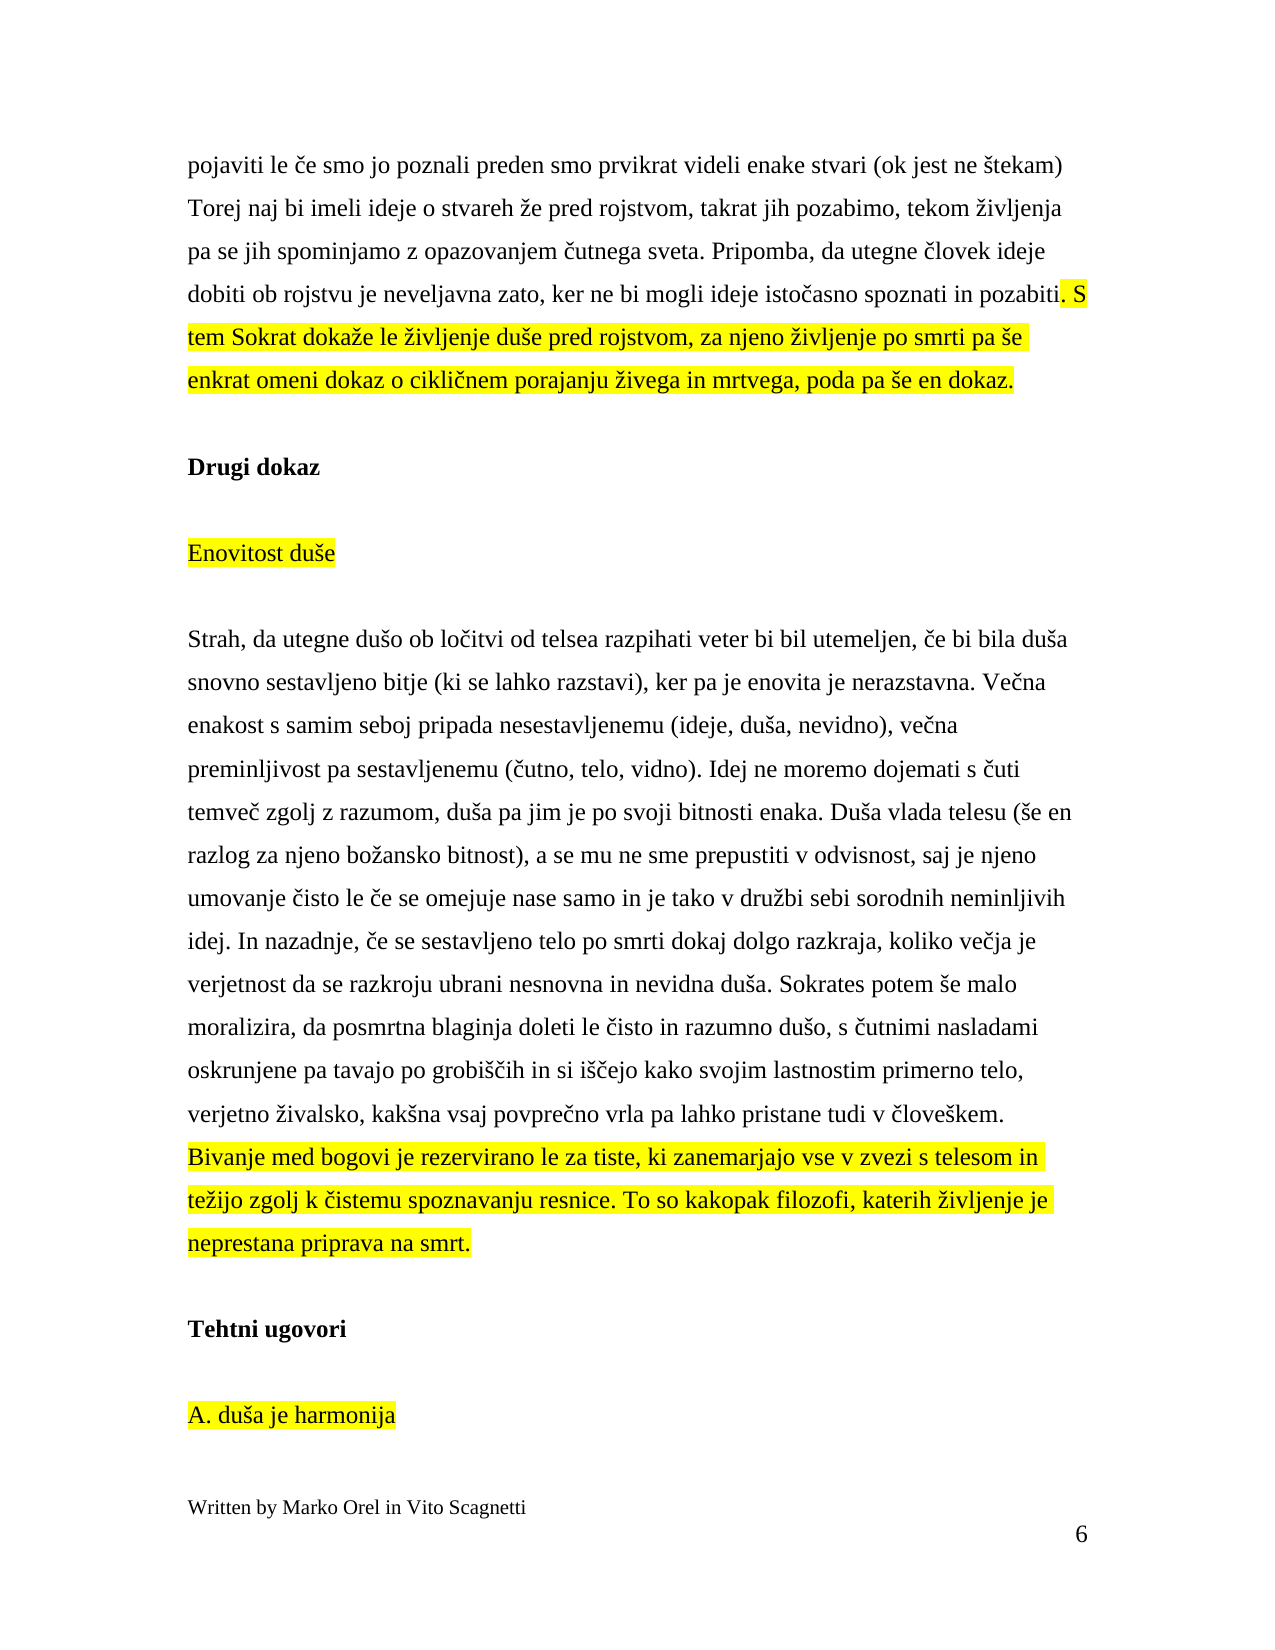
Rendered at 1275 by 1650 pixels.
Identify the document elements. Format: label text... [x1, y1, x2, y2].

text A. duša je harmonija [187, 1401, 1087, 1429]
text Enovitost duše [187, 538, 1087, 567]
text Strah, da utegne dušo ob ločitvi od telsea razpihati veter bi bil utemeljen, če bi bila duša snovno sestavljeno bitje (ki se lahko razstavi), ker pa je enovita je nerazstavna. Večna enakost s samim seboj pripada nesestavljenemu (ideje, duša, nevidno), večna preminljivost pa sestavljenemu (čutno, telo, vidno). Idej ne moremo dojemati s čuti temveč zgolj z razumom, duša pa jim je po svoji bitnosti enaka. Duša vlada telesu (še en razlog za njeno božansko bitnost), a se mu ne sme prepustiti v odvisnost, saj je njeno umovanje čisto le če se omejuje nase samo in je tako v družbi sebi sorodnih neminljivih idej. In nazadnje, če se sestavljeno telo po smrti dokaj dolgo razkraja, koliko večja je verjetnost da se razkroju ubrani nesnovna in nevidna duša. Sokrates potem še malo moralizira, da posmrtna blaginja doleti le čisto in razumno dušo, s čutnimi nasladami oskrunjene pa tavajo po grobiščih in si iščejo kako svojim lastnostim primerno telo, verjetno živalsko, kakšna vsaj povprečno vrla pa lahko pristane tudi v človeškem. Bivanje med bogovi je rezervirano le za tiste, ki zanemarjajo vse v zvezi s telesom in težijo zgolj k čistemu spoznavanju resnice. To so kakopak filozofi, katerih življenje je neprestana priprava na smrt. [187, 624, 1087, 1257]
text pojaviti le če smo jo poznali preden smo prvikrat videli enake stvari (ok jest ne štekam) Torej naj bi imeli ideje o stvareh že pred rojstvom, takrat jih pozabimo, tekom življenja pa se jih spominjamo z opazovanjem čutnega sveta. Pripomba, da utegne človek ideje dobiti ob rojstvu je neveljavna zato, ker ne bi mogli ideje istočasno spoznati in pozabiti. S tem Sokrat dokaže le življenje duše pred rojstvom, za njeno življenje po smrti pa še enkrat omeni dokaz o cikličnem porajanju živega in mrtvega, poda pa še en dokaz. [187, 150, 1087, 394]
text Tehtni ugovori [187, 1314, 1087, 1343]
text Drugi dokaz [187, 452, 1087, 481]
